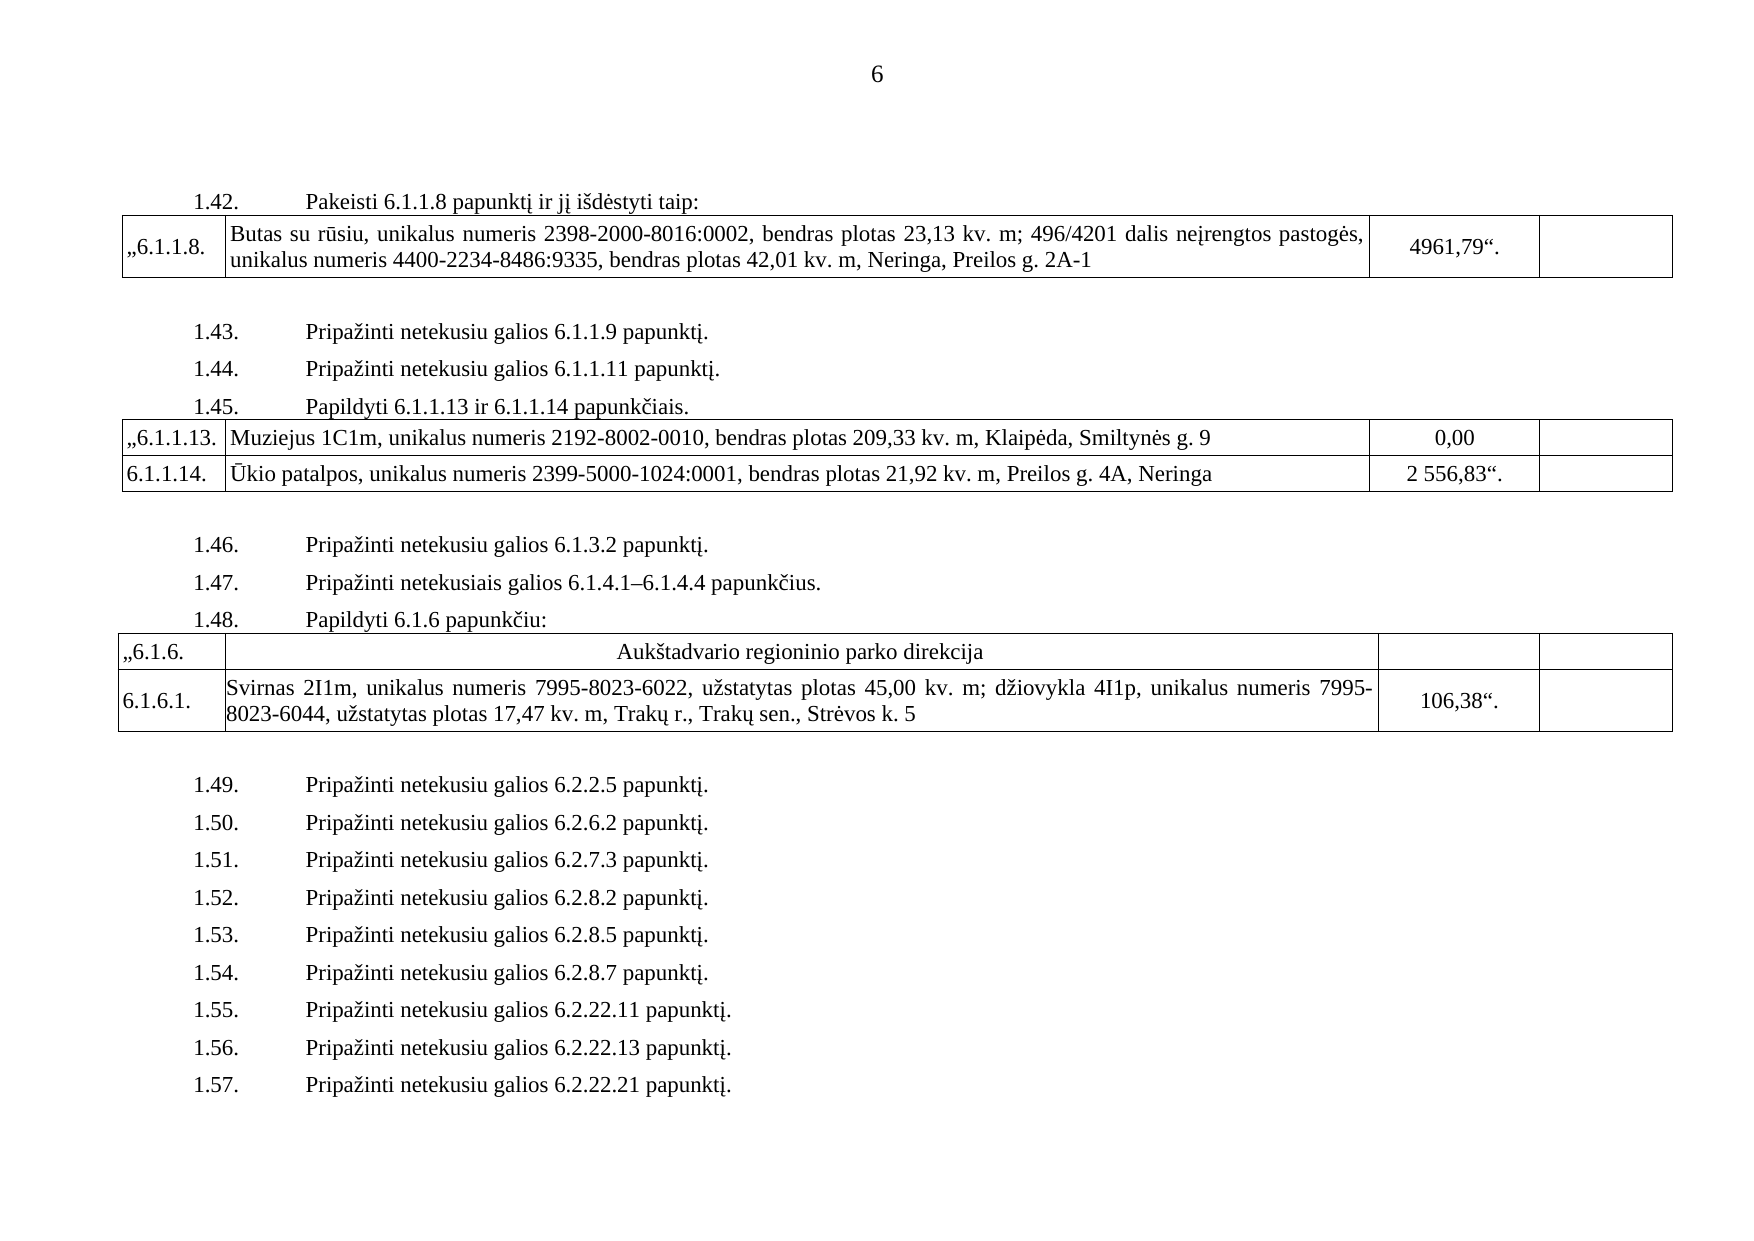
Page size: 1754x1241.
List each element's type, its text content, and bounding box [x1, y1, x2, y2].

text 1.57. Pripažinti netekusiu galios 6.2.22.21 papunktį. [193, 1060, 1636, 1098]
text 1.50. Pripažinti netekusiu galios 6.2.6.2 papunktį. [193, 798, 1636, 835]
text 1.55. Pripažinti netekusiu galios 6.2.22.11 papunktį. [193, 985, 1636, 1023]
text 1.54. Pripažinti netekusiu galios 6.2.8.7 papunktį. [193, 948, 1636, 985]
table_cell 106,38“. [1379, 670, 1539, 731]
table_header „6.1.1.13. [123, 420, 225, 455]
text 1.52. Pripažinti netekusiu galios 6.2.8.2 papunktį. [193, 873, 1636, 910]
text 1.42. Pakeisti 6.1.1.8 papunktį ir jį išdėstyti taip: [193, 177, 1636, 215]
text 1.53. Pripažinti netekusiu galios 6.2.8.5 papunktį. [193, 910, 1636, 948]
text 1.46. Pripažinti netekusiu galios 6.1.3.2 papunktį. [193, 520, 1636, 558]
table_cell 6.1.6.1. [119, 670, 225, 731]
table_cell 6.1.1.14. [123, 456, 225, 491]
text 1.56. Pripažinti netekusiu galios 6.2.22.13 papunktį. [193, 1023, 1636, 1060]
table_cell [1540, 456, 1672, 491]
table_header [1540, 420, 1672, 455]
text 1.49. Pripažinti netekusiu galios 6.2.2.5 papunktį. [193, 760, 1636, 798]
table_header [1540, 216, 1672, 277]
table_header [1379, 634, 1539, 668]
table_cell Svirnas 2I1m, unikalus numeris 7995-8023-6022, užstatytas plotas 45,00 kv. m; džiovykla 4I1p, unikalus numeris 7995-8023-6044, užstatytas plotas 17,47 kv. m, Trakų r., Trakų sen., Strėvos k. 5 [226, 670, 1378, 731]
table_header „6.1.1.8. [123, 216, 225, 277]
text 1.47. Pripažinti netekusiais galios 6.1.4.1–6.1.4.4 papunkčius. [193, 558, 1636, 595]
text 1.44. Pripažinti netekusiu galios 6.1.1.11 papunktį. [193, 344, 1636, 382]
table_header 4961,79“. [1370, 216, 1539, 277]
table_header [1540, 634, 1672, 668]
text 1.48. Papildyti 6.1.6 papunkčiu: [193, 595, 1636, 633]
text 1.43. Pripažinti netekusiu galios 6.1.1.9 papunktį. [193, 307, 1636, 344]
table_cell 2 556,83“. [1370, 456, 1539, 491]
table_header „6.1.6. [119, 634, 225, 668]
table_cell Ūkio patalpos, unikalus numeris 2399-5000-1024:0001, bendras plotas 21,92 kv. m, Preilos g. 4A, Neringa [226, 456, 1369, 491]
table_cell [1540, 670, 1672, 731]
table_header Aukštadvario regioninio parko direkcija [226, 634, 1378, 668]
table_header 0,00 [1370, 420, 1539, 455]
text 1.51. Pripažinti netekusiu galios 6.2.7.3 papunktį. [193, 835, 1636, 873]
table_header Butas su rūsiu, unikalus numeris 2398-2000-8016:0002, bendras plotas 23,13 kv. m; 496/4201 dalis neįrengtos pastogės, unikalus numeris 4400-2234-8486:9335, bendras plotas 42,01 kv. m, Neringa, Preilos g. 2A-1 [226, 216, 1369, 277]
table_header Muziejus 1C1m, unikalus numeris 2192-8002-0010, bendras plotas 209,33 kv. m, Klaipėda, Smiltynės g. 9 [226, 420, 1369, 455]
text 1.45. Papildyti 6.1.1.13 ir 6.1.1.14 papunkčiais. [193, 382, 1636, 419]
